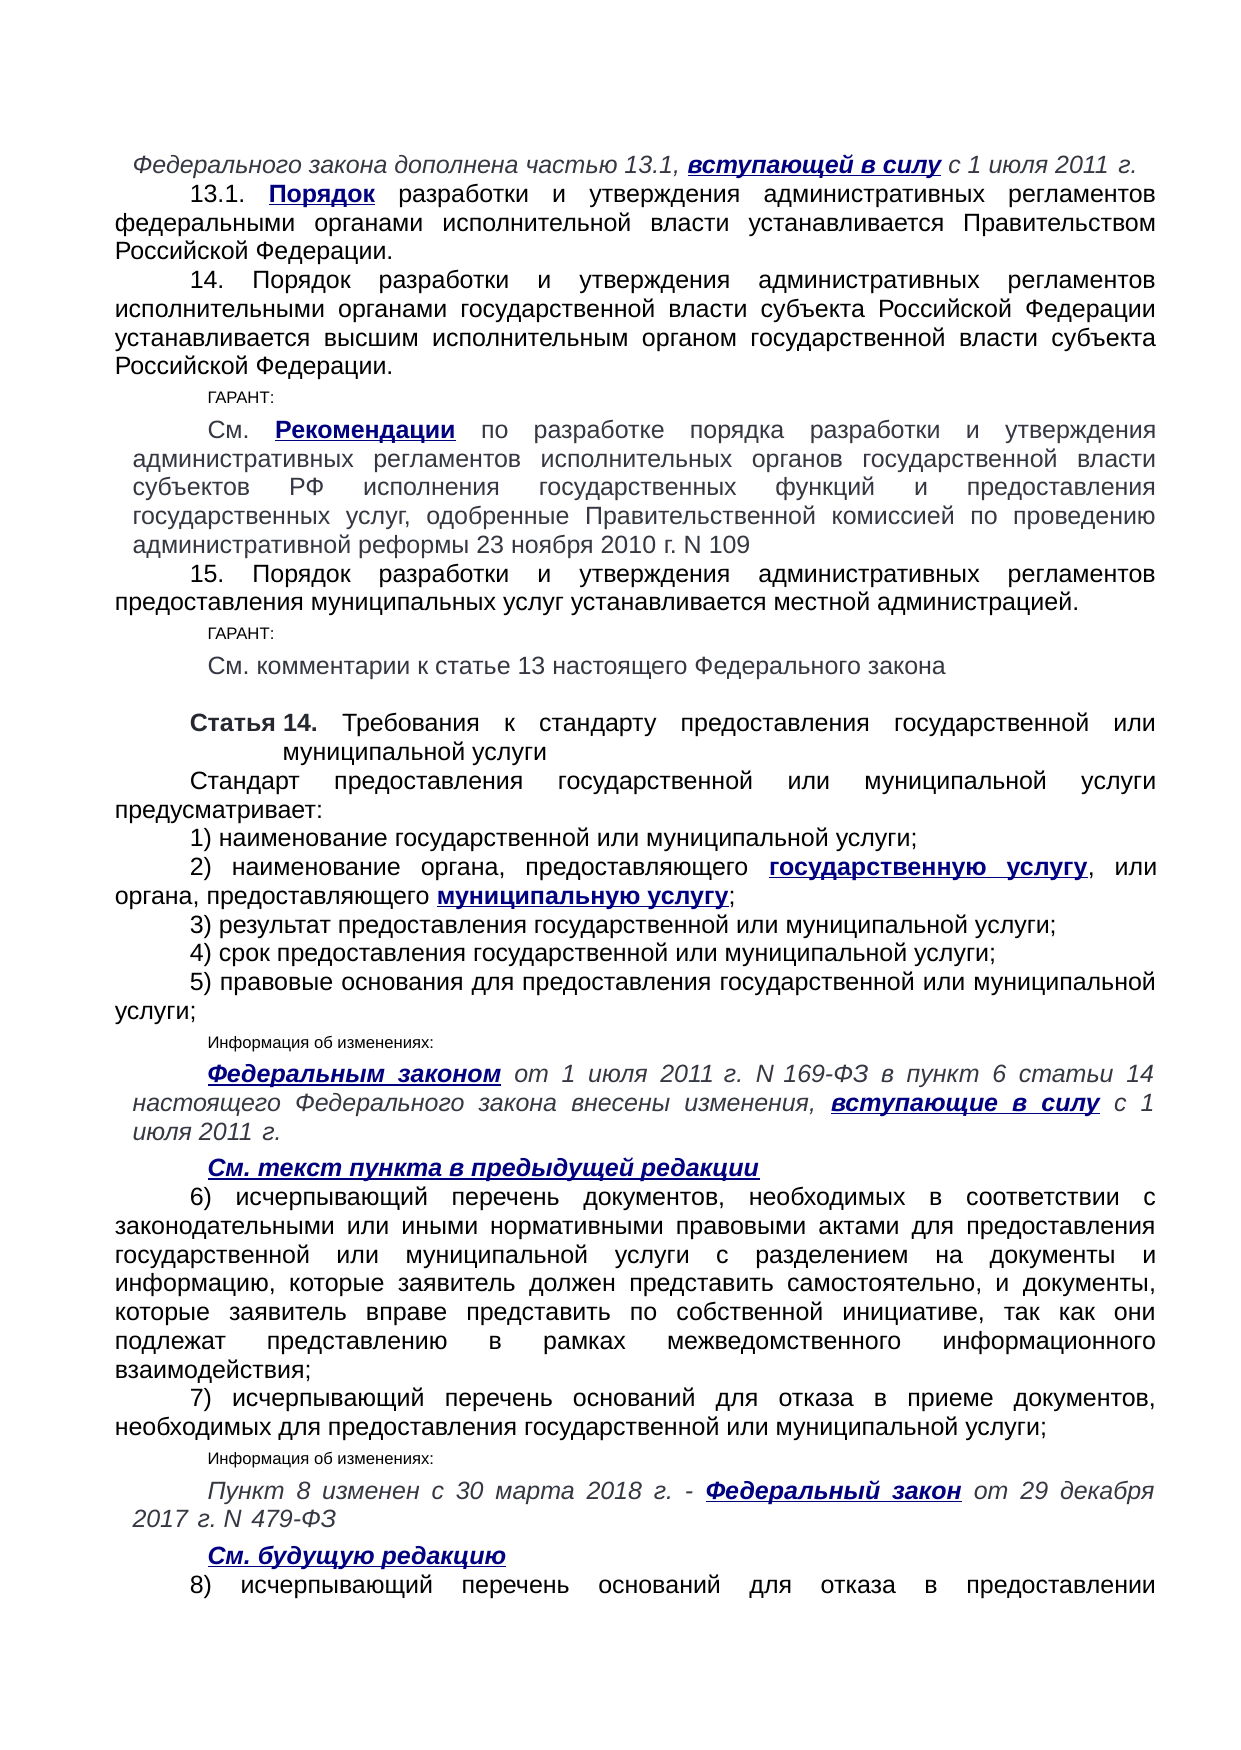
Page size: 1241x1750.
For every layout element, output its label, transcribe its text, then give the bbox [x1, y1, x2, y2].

text ГАРАНТ: [132, 624, 1157, 643]
text 14. Порядок разработки и утверждения административных регламентов исполнительными органами государственной власти субъекта Российской Федерации устанавливается высшим исполнительным органом государственной власти субъекта Российской Федерации. [114, 265, 1157, 380]
text 1) наименование государственной или муниципальной услуги; [114, 823, 1157, 852]
text 5) правовые основания для предоставления государственной или муниципальной услуги; [114, 967, 1157, 1024]
text Федеральным законом от 1 июля 2011 г. N 169-ФЗ в пункт 6 статьи 14 настоящего Федерального закона внесены изменения, вступающие в силу с 1 июля 2011 г. [132, 1059, 1157, 1146]
text См. комментарии к статье 13 настоящего Федерального закона [132, 651, 1157, 679]
text Статья 14. Требования к стандарту предоставления государственной или муниципальной услуги [189, 708, 1157, 766]
text 7) исчерпывающий перечень оснований для отказа в приеме документов, необходимых для предоставления государственной или муниципальной услуги; [114, 1383, 1157, 1441]
text 6) исчерпывающий перечень документов, необходимых в соответствии с законодательными или иными нормативными правовыми актами для предоставления государственной или муниципальной услуги с разделением на документы и информацию, которые заявитель должен представить самостоятельно, и документы, которые заявитель вправе представить по собственной инициативе, так как они подлежат представлению в рамках межведомственного информационного взаимодействия; [114, 1182, 1157, 1383]
text Федерального закона дополнена частью 13.1, вступающей в силу с 1 июля 2011 г. [132, 150, 1157, 179]
text См. Рекомендации по разработке порядка разработки и утверждения административных регламентов исполнительных органов государственной власти субъектов РФ исполнения государственных функций и предоставления государственных услуг, одобренные Правительственной комиссией по проведению административной реформы 23 ноября 2010 г. N 109 [132, 415, 1157, 558]
text Информация об изменениях: [132, 1032, 1157, 1052]
text ГАРАНТ: [132, 388, 1157, 407]
text 13.1. Порядок разработки и утверждения административных регламентов федеральными органами исполнительной власти устанавливается Правительством Российской Федерации. [114, 179, 1157, 265]
text См. будущую редакцию [132, 1541, 1157, 1570]
text Стандарт предоставления государственной или муниципальной услуги предусматривает: [114, 766, 1157, 823]
text 2) наименование органа, предоставляющего государственную услугу, или органа, предоставляющего муниципальную услугу; [114, 852, 1157, 909]
text 15. Порядок разработки и утверждения административных регламентов предоставления муниципальных услуг устанавливается местной администрацией. [114, 558, 1157, 616]
text Пункт 8 изменен с 30 марта 2018 г. - Федеральный закон от 29 декабря 2017 г. N 479-ФЗ [132, 1476, 1157, 1533]
text 4) срок предоставления государственной или муниципальной услуги; [114, 938, 1157, 967]
text 3) результат предоставления государственной или муниципальной услуги; [114, 909, 1157, 938]
text 8) исчерпывающий перечень оснований для отказа в предоставлении [114, 1570, 1157, 1598]
text Информация об изменениях: [132, 1449, 1157, 1468]
text См. текст пункта в предыдущей редакции [132, 1153, 1157, 1182]
